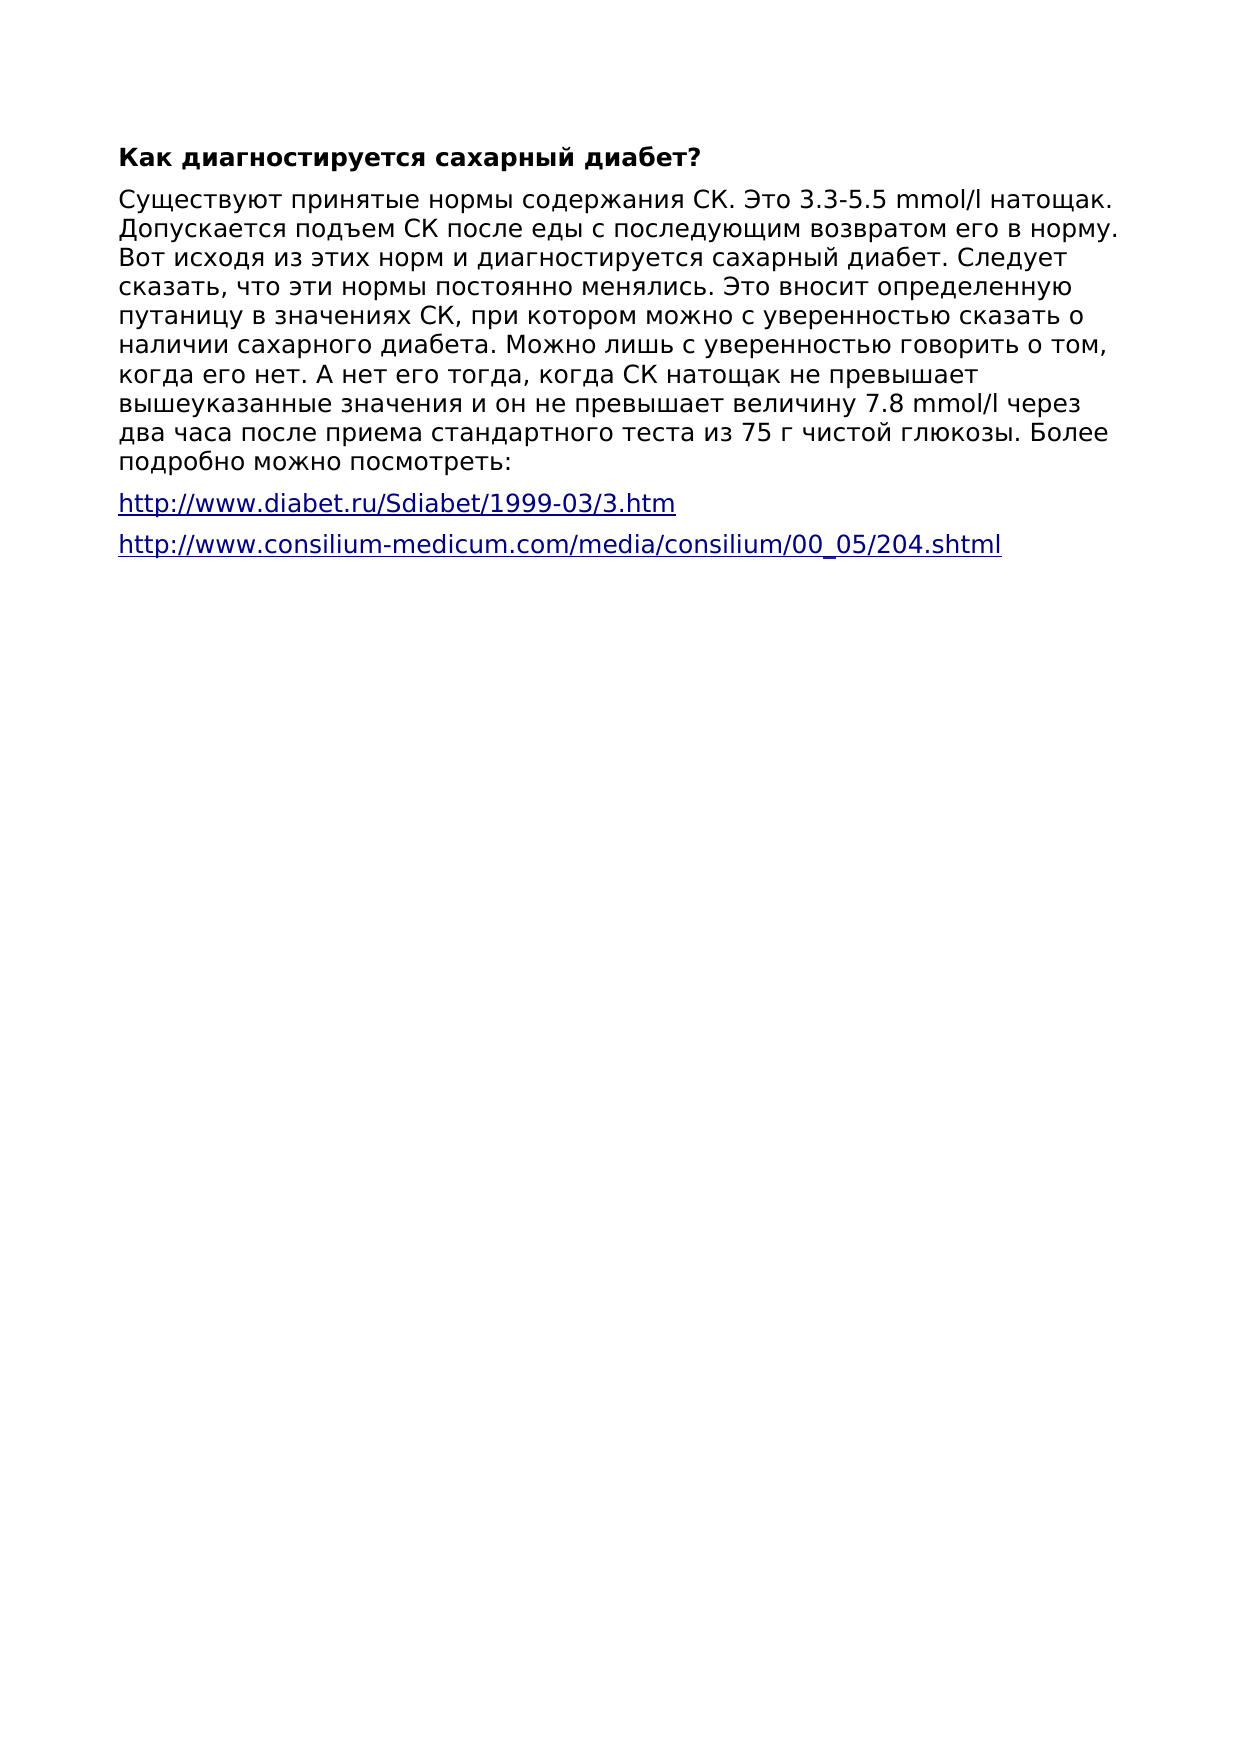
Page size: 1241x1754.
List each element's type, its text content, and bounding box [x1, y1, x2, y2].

subtitle Как диагностируется сахарный диабет? [118, 143, 1122, 172]
text Существуют принятые нормы содержания СК. Это 3.3-5.5 mmol/l натощак. Допускается подъем СК после еды с последующим возвратом его в норму. Вот исходя из этих норм и диагностируется сахарный диабет. Следует сказать, что эти нормы постоянно менялись. Это вносит определенную путаницу в значениях СК, при котором можно с уверенностью сказать о наличии сахарного диабета. Можно лишь с уверенностью говорить о том, когда его нет. A нет его тогда, когда СК натощак не превышает вышеуказанные значения и он не превышает величину 7.8 mmol/l через два часа после приема стандартного теста из 75 г чистой глюкозы. Более подробно можно посмотреть: [118, 185, 1122, 476]
text http://www.diabet.ru/Sdiabet/1999-03/3.htm [118, 489, 1122, 518]
text http://www.consilium-medicum.com/media/consilium/00_05/204.shtml [118, 531, 1122, 560]
